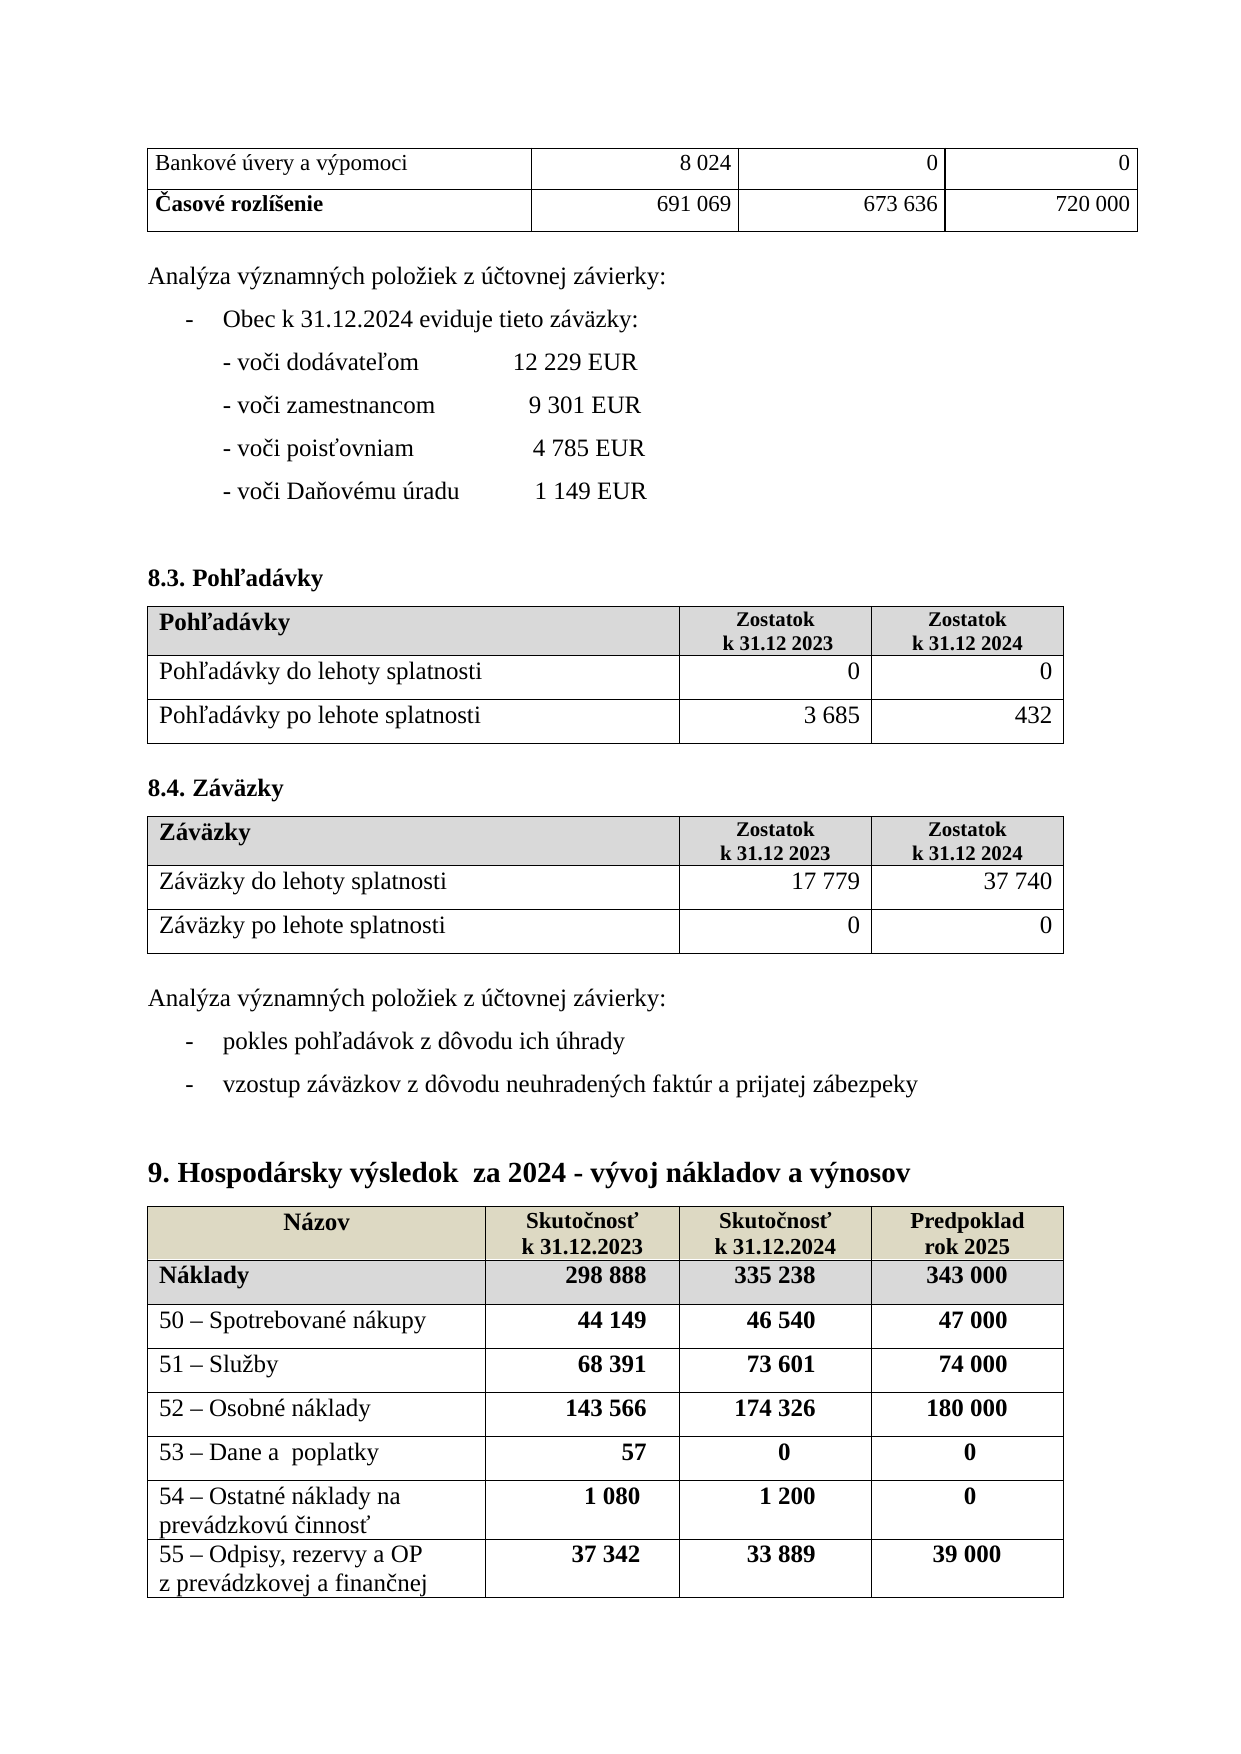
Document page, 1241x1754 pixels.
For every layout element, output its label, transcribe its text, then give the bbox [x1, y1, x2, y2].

table_cell Časové rozlíšenie [148, 190, 531, 231]
table_cell 432 [872, 700, 1063, 743]
table_cell 298 888 [486, 1261, 679, 1304]
table_header Predpoklad rok 2025 [872, 1207, 1063, 1259]
table_cell 46 540 [680, 1305, 871, 1348]
table_cell 1 200 [680, 1481, 871, 1538]
table_cell 39 000 [872, 1540, 1063, 1597]
table_cell 0 [872, 656, 1063, 699]
table_cell 720 000 [946, 190, 1137, 231]
table_cell Záväzky po lehote splatnosti [148, 910, 679, 953]
text Analýza významných položiek z účtovnej závierky: [148, 983, 1093, 1012]
list Hospodársky výsledok za 2024 - vývoj nákladov a výnosov [148, 1156, 1093, 1189]
table_cell 180 000 [872, 1393, 1063, 1436]
list pokles pohľadávok z dôvodu ich úhrady [185, 1026, 1093, 1055]
table_cell 51 – Služby [148, 1349, 485, 1392]
table_cell 50 – Spotrebované nákupy [148, 1305, 485, 1348]
table_cell 53 – Dane a poplatky [148, 1437, 485, 1480]
text Analýza významných položiek z účtovnej závierky: [148, 261, 1093, 289]
list vzostup záväzkov z dôvodu neuhradených faktúr a prijatej zábezpeky [185, 1069, 1093, 1098]
text - voči poisťovniam 4 785 EUR [223, 433, 1093, 462]
table_cell 335 238 [680, 1261, 871, 1304]
table_cell 52 – Osobné náklady [148, 1393, 485, 1436]
table_cell 17 779 [680, 866, 871, 909]
table_header Zostatok k 31.12 2024 [872, 817, 1063, 865]
table_cell 37 342 [486, 1540, 679, 1597]
table_cell 55 – Odpisy, rezervy a OP z prevádzkovej a finančnej [148, 1540, 485, 1597]
table_header Pohľadávky [148, 607, 679, 655]
table_header Zostatok k 31.12 2024 [872, 607, 1063, 655]
table_cell 3 685 [680, 700, 871, 743]
table_cell Záväzky do lehoty splatnosti [148, 866, 679, 909]
table_cell 0 [680, 910, 871, 953]
list Záväzky [148, 773, 1093, 802]
table_cell 74 000 [872, 1349, 1063, 1392]
table_cell 37 740 [872, 866, 1063, 909]
table_cell 673 636 [739, 190, 944, 231]
table_cell 143 566 [486, 1393, 679, 1436]
table_cell 8 024 [532, 149, 738, 189]
table_cell 68 391 [486, 1349, 679, 1392]
table_cell 0 [946, 149, 1137, 189]
table_cell 0 [872, 1437, 1063, 1480]
table_cell 1 080 [486, 1481, 679, 1538]
table_cell Pohľadávky do lehoty splatnosti [148, 656, 679, 699]
table_cell 0 [680, 1437, 871, 1480]
table_cell 0 [872, 1481, 1063, 1538]
list Obec k 31.12.2024 eviduje tieto záväzky: [185, 304, 1093, 333]
table_header Skutočnosť k 31.12.2023 [486, 1207, 679, 1259]
table_header Záväzky [148, 817, 679, 865]
table_cell 0 [680, 656, 871, 699]
table_cell Bankové úvery a výpomoci [148, 149, 531, 189]
table_cell Pohľadávky po lehote splatnosti [148, 700, 679, 743]
text - voči dodávateľom 12 229 EUR [223, 347, 1093, 376]
table_header Názov [148, 1207, 485, 1259]
table_cell 0 [872, 910, 1063, 953]
table_cell 73 601 [680, 1349, 871, 1392]
text - voči zamestnancom 9 301 EUR [223, 390, 1093, 419]
list Pohľadávky [148, 563, 1093, 591]
table_cell 691 069 [532, 190, 738, 231]
table_header Skutočnosť k 31.12.2024 [680, 1207, 871, 1259]
table_cell Náklady [148, 1261, 485, 1304]
text - voči Daňovému úradu 1 149 EUR [223, 476, 1093, 505]
table_cell 343 000 [872, 1261, 1063, 1304]
table_cell 33 889 [680, 1540, 871, 1597]
table_cell 174 326 [680, 1393, 871, 1436]
table_cell 57 [486, 1437, 679, 1480]
table_header Zostatok k 31.12 2023 [680, 607, 871, 655]
table_cell 47 000 [872, 1305, 1063, 1348]
table_cell 54 – Ostatné náklady na prevádzkovú činnosť [148, 1481, 485, 1538]
table_header Zostatok k 31.12 2023 [680, 817, 871, 865]
table_cell 44 149 [486, 1305, 679, 1348]
table_cell 0 [739, 149, 944, 189]
